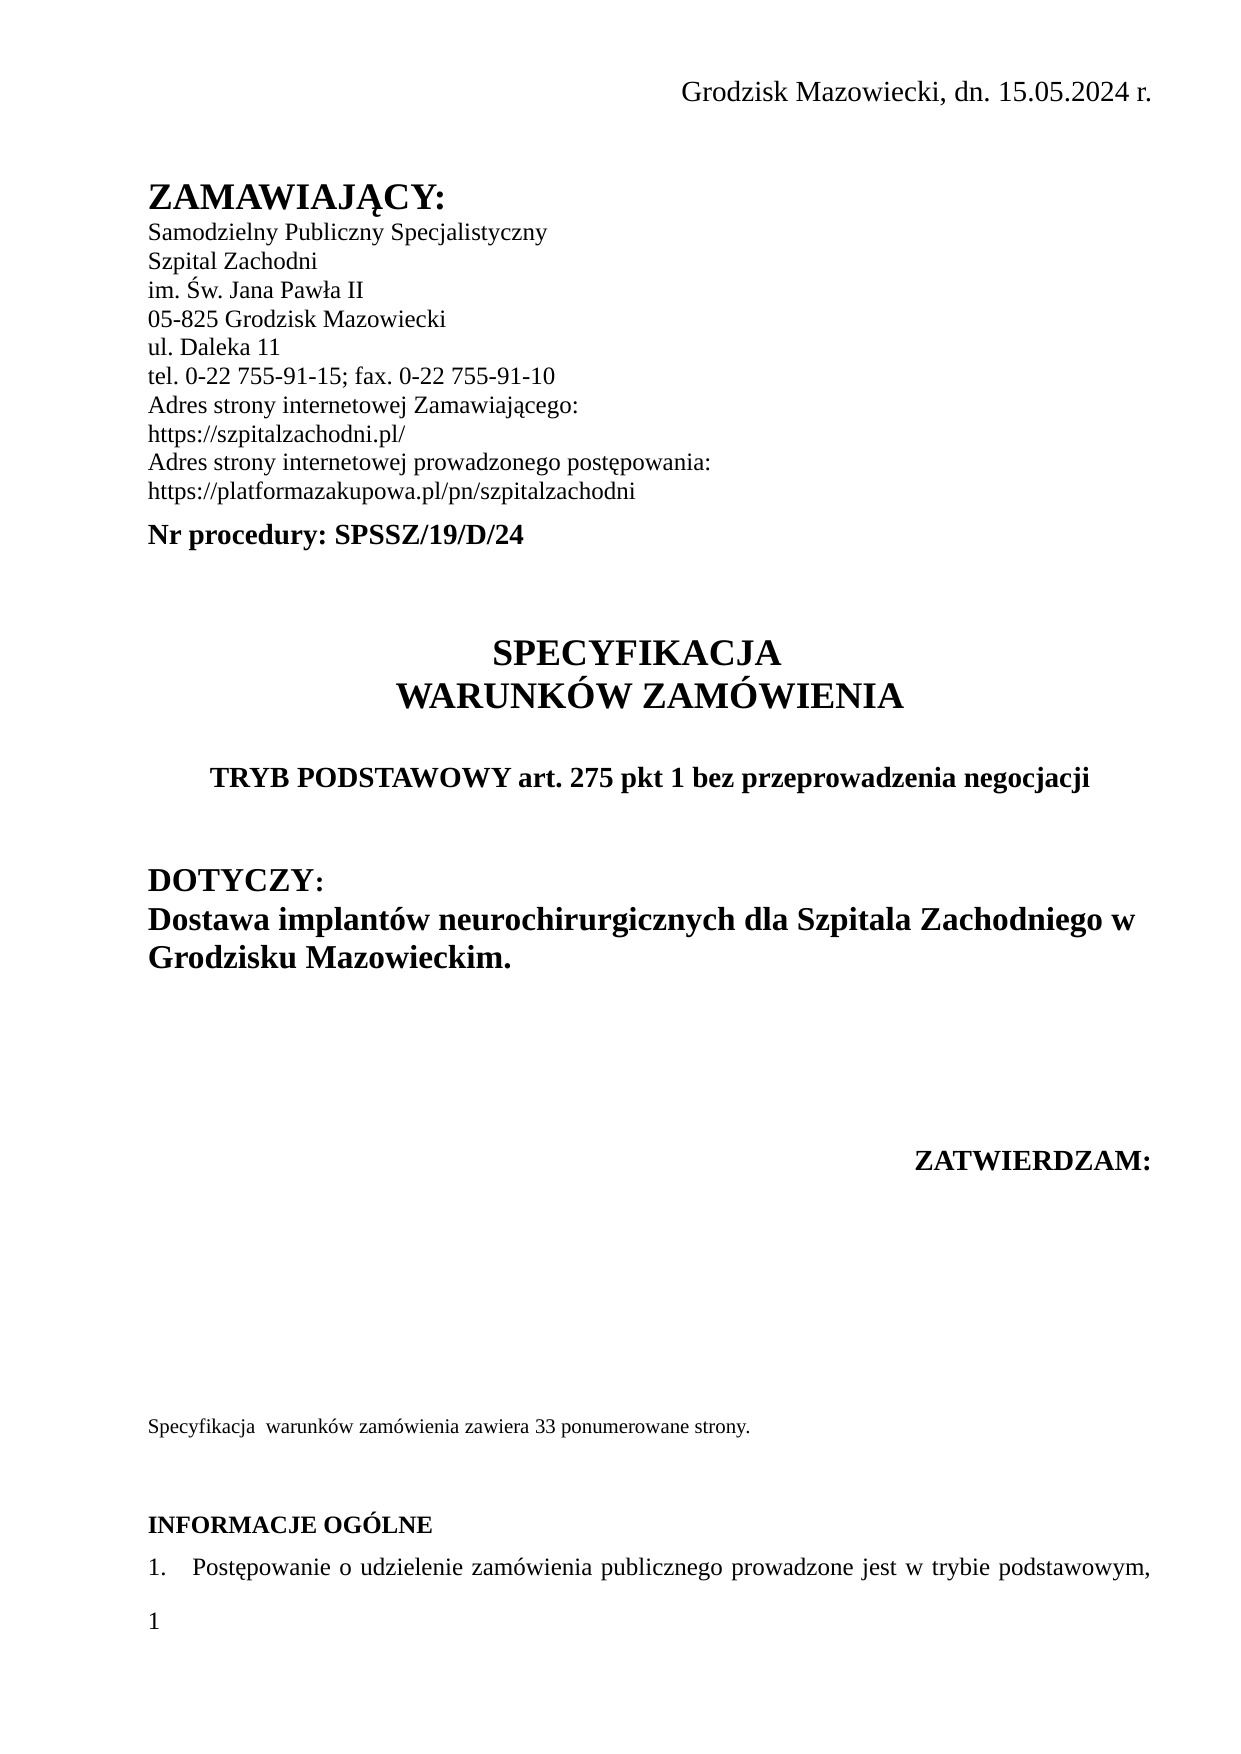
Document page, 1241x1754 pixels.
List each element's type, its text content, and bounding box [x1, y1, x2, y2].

text ZAMAWIAJĄCY: [148, 174, 1152, 217]
text Samodzielny Publiczny Specjalistyczny [148, 217, 1152, 246]
text Adres strony internetowej Zamawiającego: [148, 390, 1152, 419]
text DOTYCZY: [148, 861, 1152, 899]
text Specyfikacja warunków zamówienia zawiera 33 ponumerowane strony. [148, 1414, 1152, 1438]
text Adres strony internetowej prowadzonego postępowania: [148, 447, 1152, 476]
text Dostawa implantów neurochirurgicznych dla Szpitala Zachodniego w Grodzisku Mazowieckim. [148, 899, 1152, 976]
text https://szpitalzachodni.pl/ [148, 419, 1152, 447]
list Postępowanie o udzielenie zamówienia publicznego prowadzone jest w trybie podstawowym, [148, 1552, 1152, 1581]
text ul. Daleka 11 [148, 332, 1152, 361]
text SPECYFIKACJA [148, 631, 1152, 674]
text https://platformazakupowa.pl/pn/szpitalzachodni [148, 476, 1152, 505]
text Szpital Zachodni [148, 246, 1152, 275]
text INFORMACJE OGÓLNE [148, 1511, 1152, 1539]
text ZATWIERDZAM: [148, 1143, 1152, 1177]
text 05-825 Grodzisk Mazowiecki [148, 304, 1152, 332]
text Grodzisk Mazowiecki, dn. 15.05.2024 r. [148, 74, 1152, 107]
text Nr procedury: SPSSZ/19/D/24 [148, 517, 1152, 551]
text WARUNKÓW ZAMÓWIENIA [148, 674, 1152, 717]
text TRYB PODSTAWOWY art. 275 pkt 1 bez przeprowadzenia negocjacji [148, 760, 1152, 793]
text tel. 0-22 755-91-15; fax. 0-22 755-91-10 [148, 361, 1152, 390]
text im. Św. Jana Pawła II [148, 275, 1152, 304]
